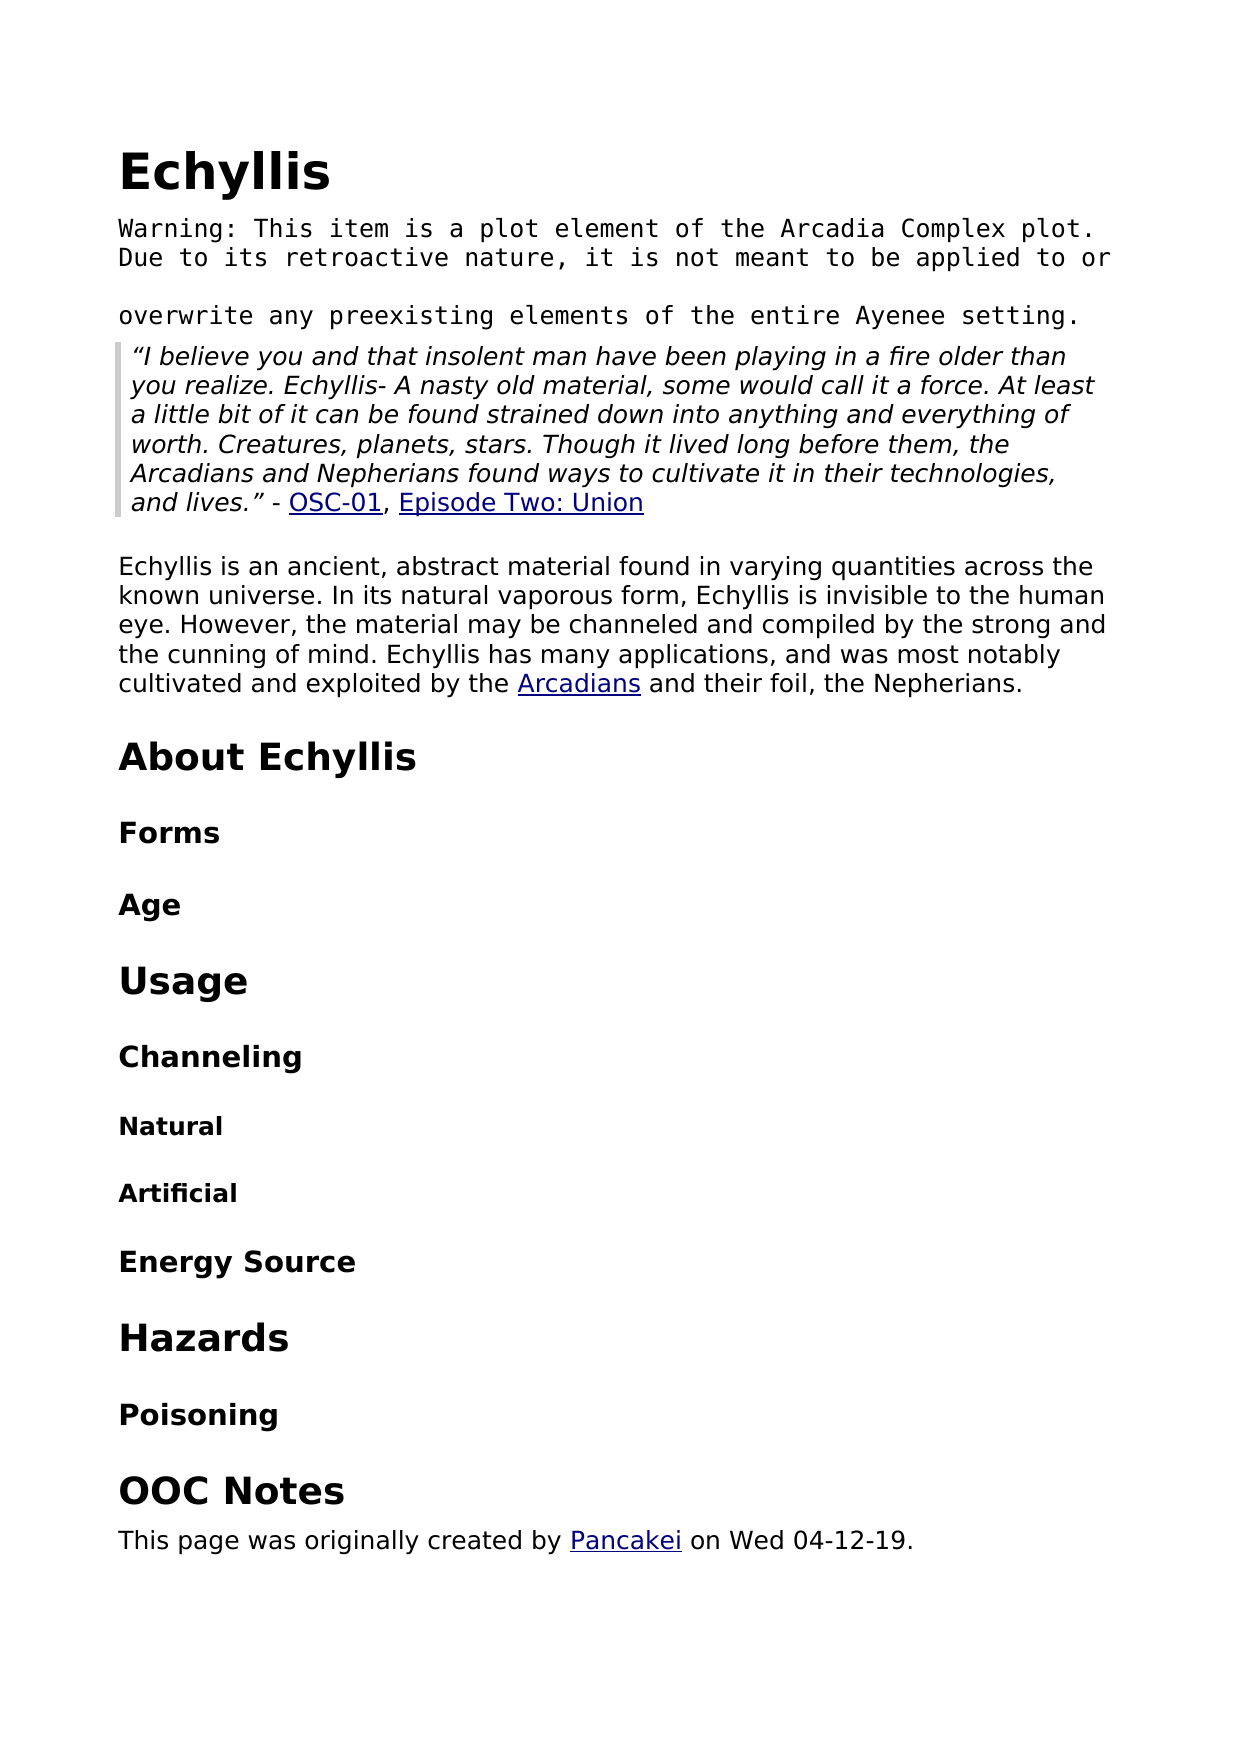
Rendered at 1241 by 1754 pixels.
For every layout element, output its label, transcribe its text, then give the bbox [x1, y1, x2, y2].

text Echyllis is an ancient, abstract material found in varying quantities across the known universe. In its natural vaporous form, Echyllis is invisible to the human eye. However, the material may be channeled and compiled by the strong and the cunning of mind. Echyllis has many applications, and was most notably cultivated and exploited by the Arcadians and their foil, the Nepherians. [118, 552, 1122, 698]
subtitle Forms [118, 817, 1122, 851]
subtitle Age [118, 888, 1122, 922]
subtitle Hazards [118, 1317, 1122, 1361]
table_header “I believe you and that insolent man have been playing in a fire older than you realize. Echyllis- A nasty old material, some would call it a force. At least a little bit of it can be found strained down into anything and everything of worth. Creatures, planets, stars. Though it lived long before them, the Arcadians and Nepherians found ways to cultivate it in their technologies, and lives.” - OSC-01, Episode Two: Union [121, 342, 1122, 517]
subtitle Echyllis [118, 143, 1122, 201]
subtitle Usage [118, 960, 1122, 1003]
subtitle Natural [118, 1112, 1122, 1141]
subtitle Poisoning [118, 1398, 1122, 1432]
text This page was originally created by Pancakei on Wed 04-12-19. [118, 1526, 1122, 1555]
subtitle OOC Notes [118, 1470, 1122, 1513]
subtitle Channeling [118, 1041, 1122, 1075]
subtitle Artificial [118, 1179, 1122, 1208]
subtitle Energy Source [118, 1246, 1122, 1279]
text Warning: This item is a plot element of the Arcadia Complex plot. Due to its retroactive nature, it is not meant to be applied to or overwrite any preexisting elements of the entire Ayenee setting. [118, 214, 1122, 331]
subtitle About Echyllis [118, 736, 1122, 779]
